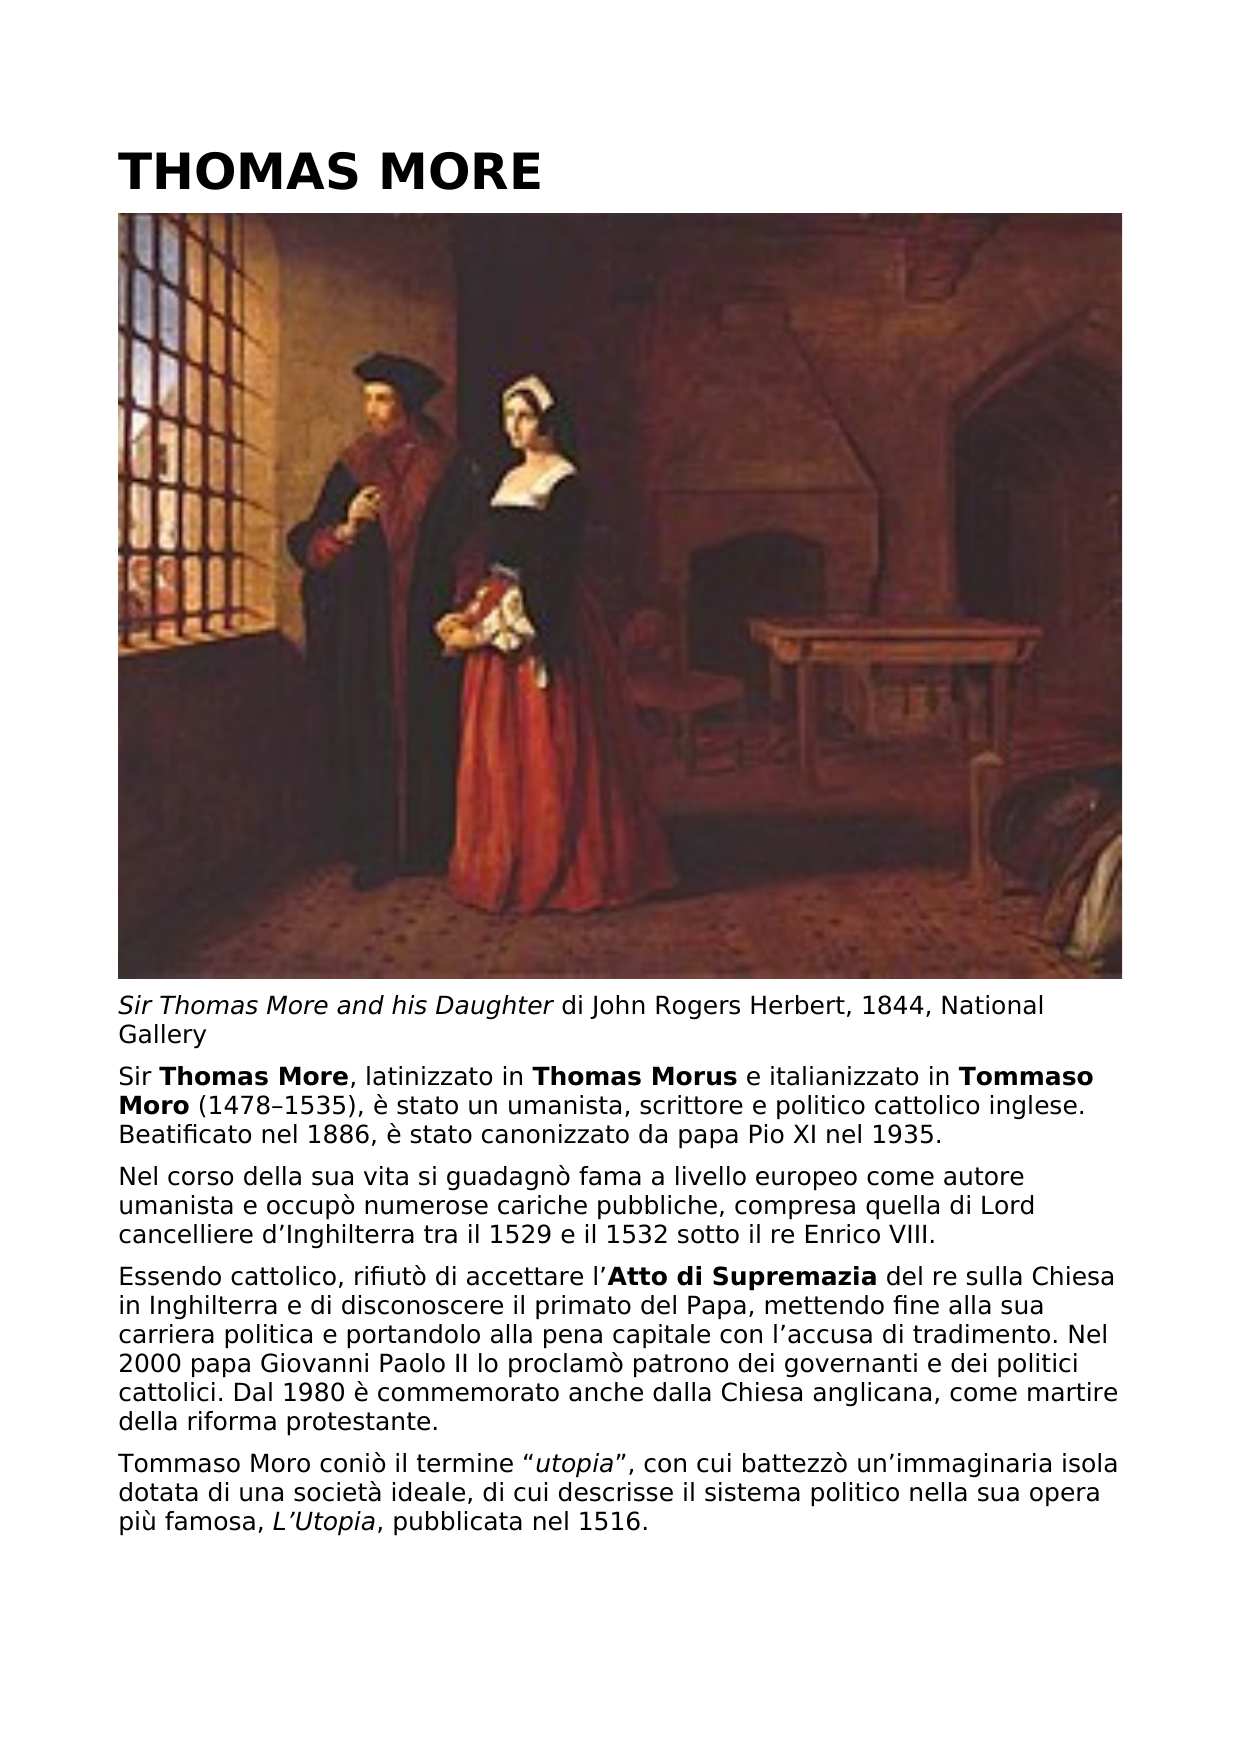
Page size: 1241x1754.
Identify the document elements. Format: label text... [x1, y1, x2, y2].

text Essendo cattolico, rifiutò di accettare l’Atto di Supremazia del re sulla Chiesa in Inghilterra e di disconoscere il primato del Papa, mettendo fine alla sua carriera politica e portandolo alla pena capitale con l’accusa di tradimento. Nel 2000 papa Giovanni Paolo II lo proclamò patrono dei governanti e dei politici cattolici. Dal 1980 è commemorato anche dalla Chiesa anglicana, come martire della riforma protestante. [118, 1262, 1122, 1437]
text Sir Thomas More and his Daughter di John Rogers Herbert, 1844, National Gallery [118, 991, 1122, 1049]
picture [118, 213, 1123, 979]
subtitle THOMAS MORE [118, 143, 1122, 201]
text Nel corso della sua vita si guadagnò fama a livello europeo come autore umanista e occupò numerose cariche pubbliche, compresa quella di Lord cancelliere d’Inghilterra tra il 1529 e il 1532 sotto il re Enrico VIII. [118, 1162, 1122, 1249]
text Tommaso Moro coniò il termine “utopia”, con cui battezzò un’immaginaria isola dotata di una società ideale, di cui descrisse il sistema politico nella sua opera più famosa, L’Utopia, pubblicata nel 1516. [118, 1449, 1122, 1537]
text Sir Thomas More, latinizzato in Thomas Morus e italianizzato in Tommaso Moro (1478–1535), è stato un umanista, scrittore e politico cattolico inglese. Beatificato nel 1886, è stato canonizzato da papa Pio XI nel 1935. [118, 1062, 1122, 1149]
